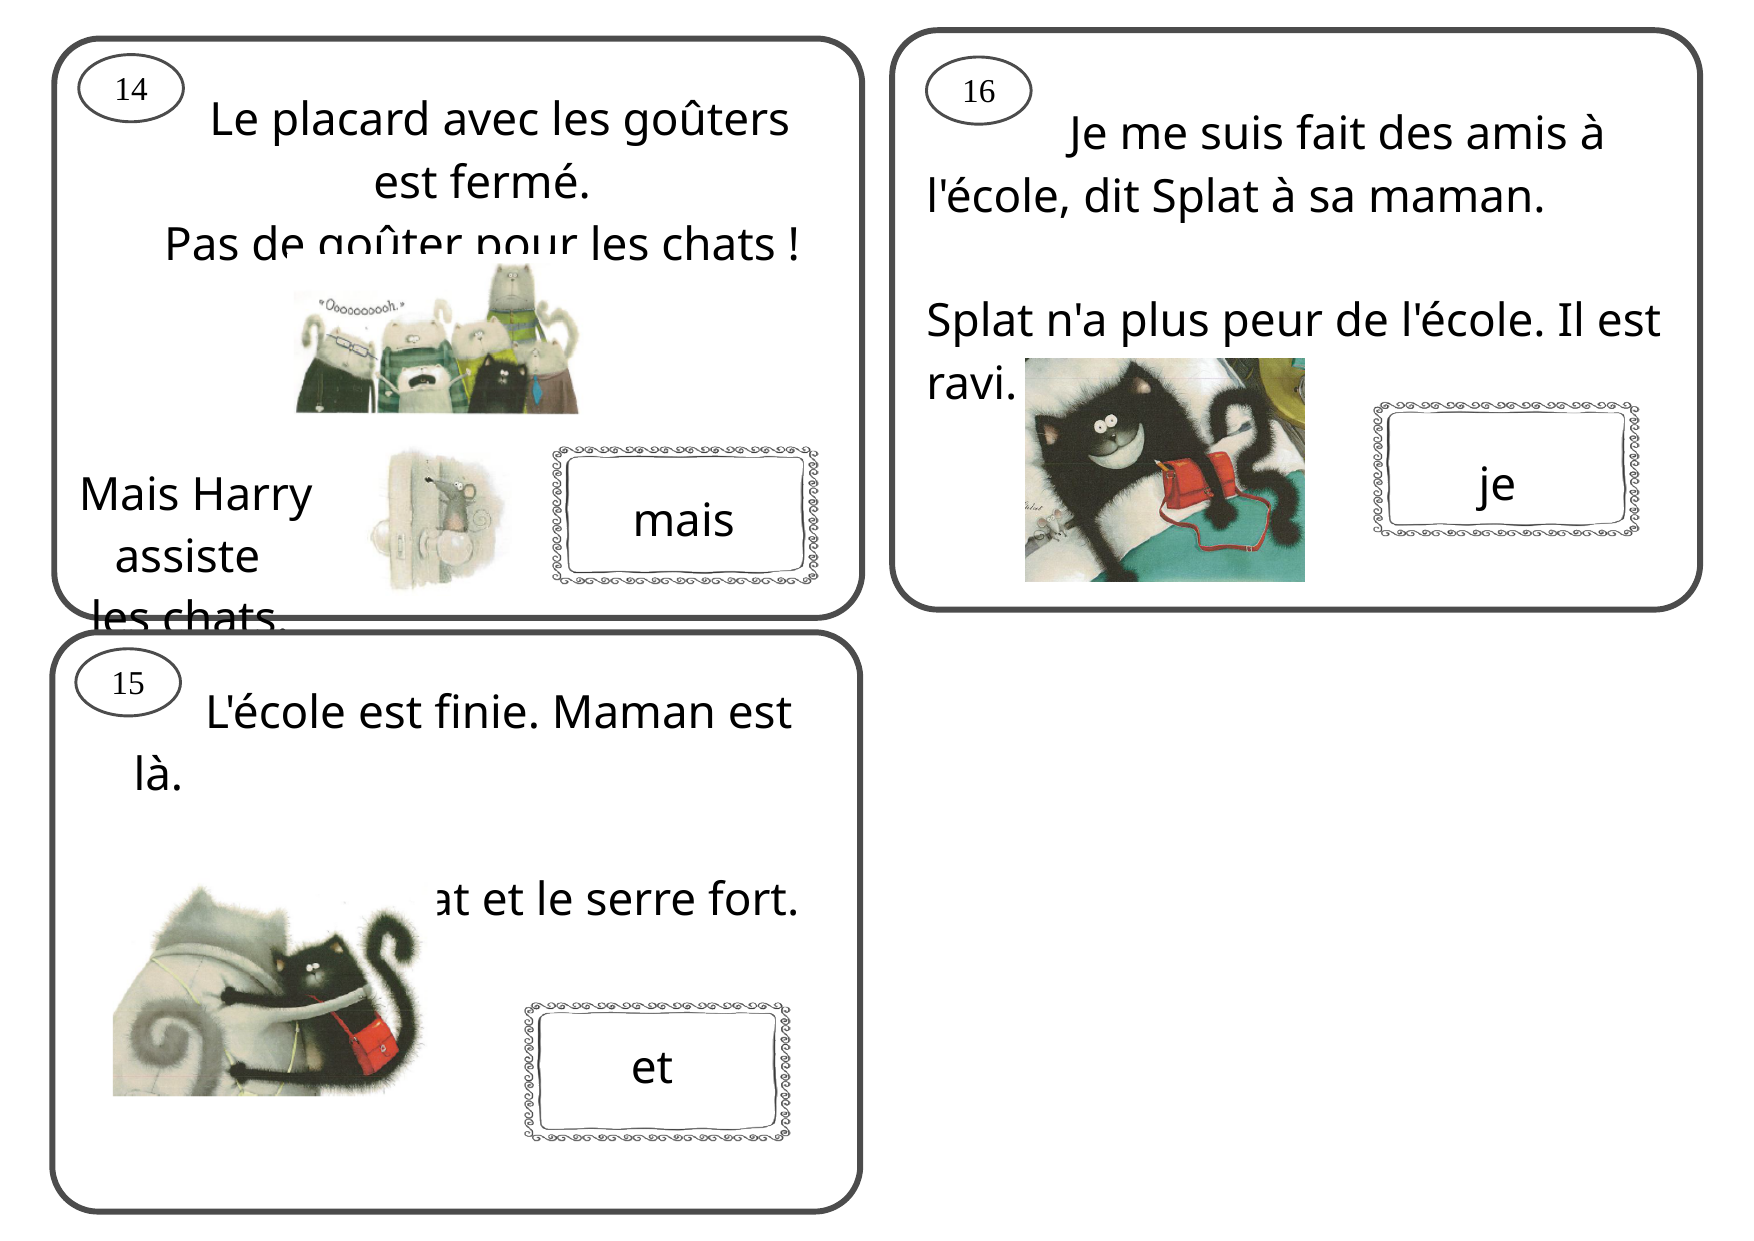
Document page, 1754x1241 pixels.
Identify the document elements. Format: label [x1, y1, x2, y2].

picture [542, 439, 827, 590]
picture [359, 438, 512, 596]
picture [1363, 395, 1648, 542]
picture [287, 254, 584, 422]
picture [108, 874, 438, 1105]
picture [1025, 358, 1305, 582]
picture [514, 996, 799, 1147]
